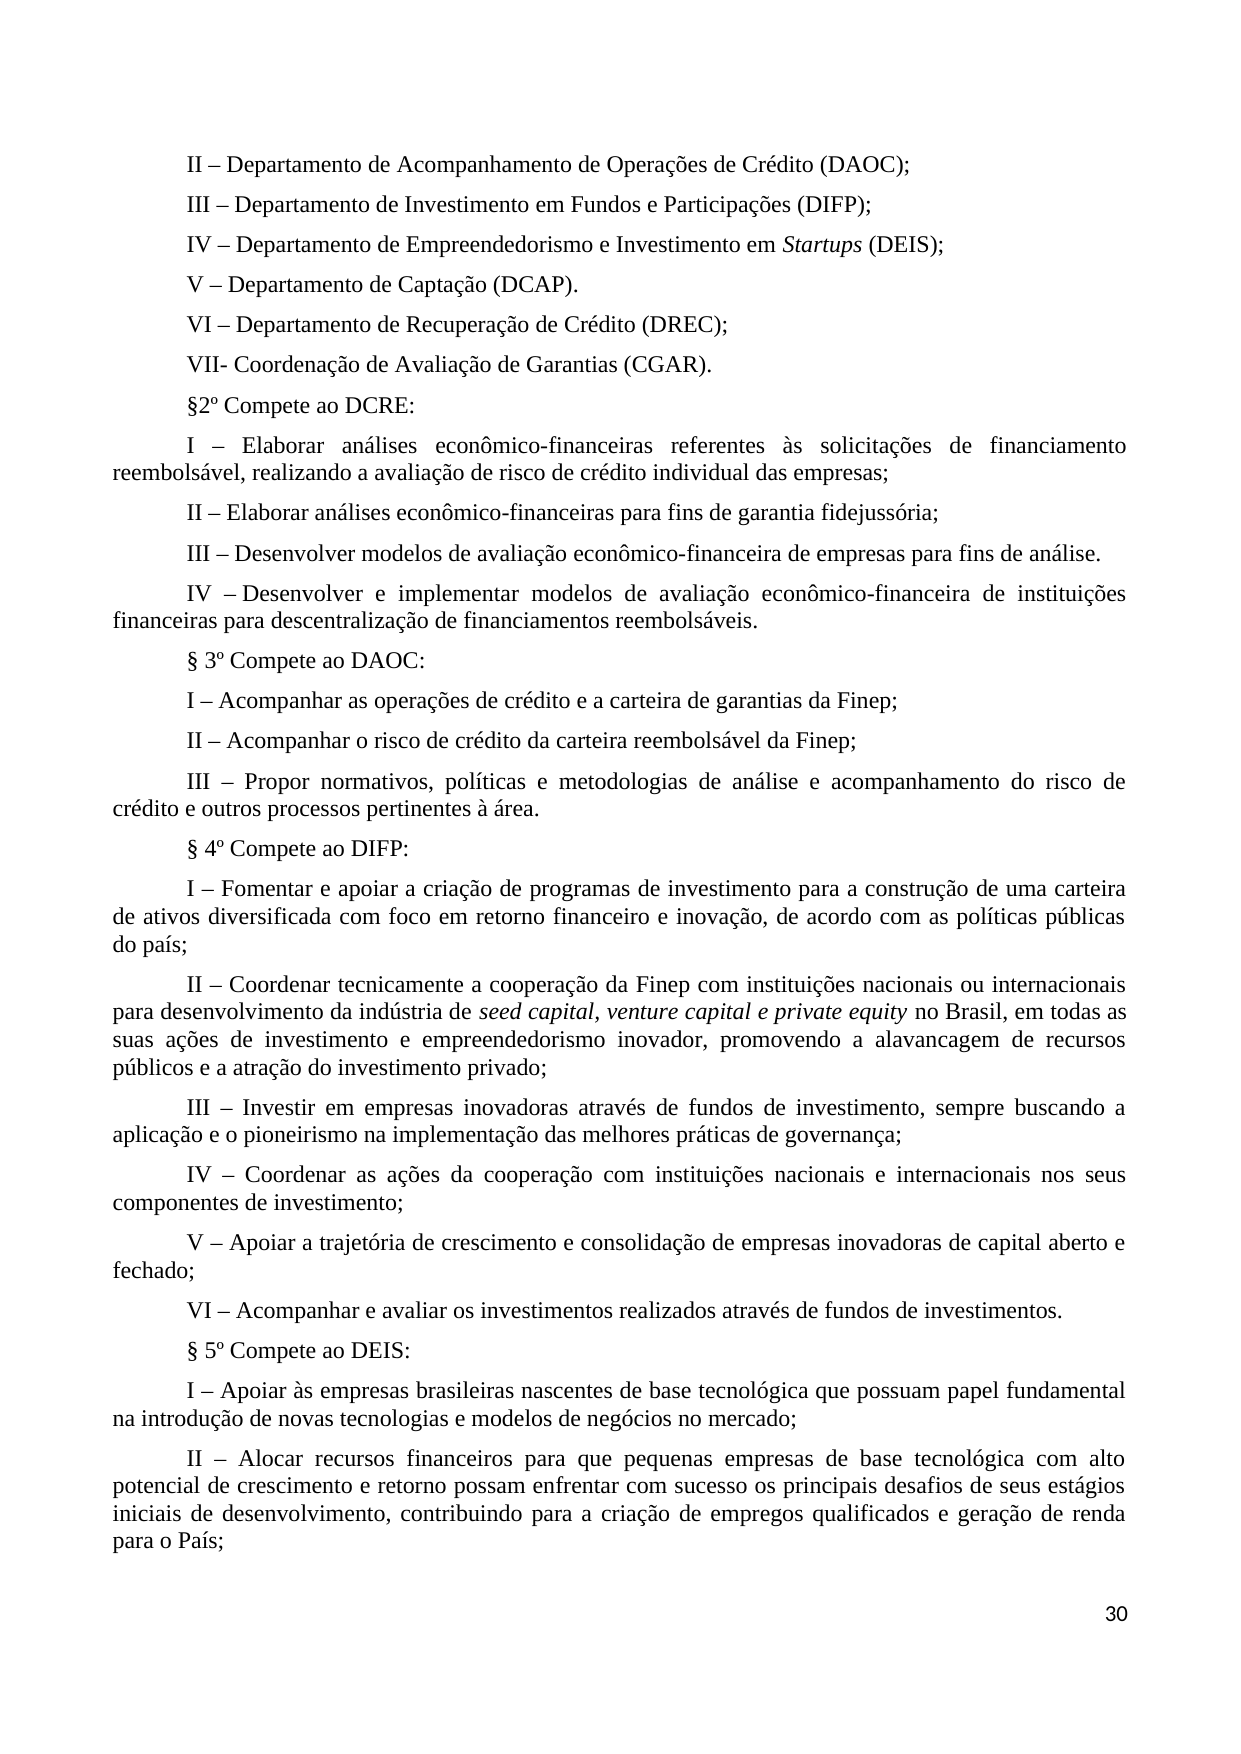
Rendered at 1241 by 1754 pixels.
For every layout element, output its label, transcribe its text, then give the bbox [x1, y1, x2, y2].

text III – Desenvolver modelos de avaliação econômico-financeira de empresas para fins de análise. [112, 538, 1128, 566]
text § 4º Compete ao DIFP: [112, 834, 1128, 862]
text IV – Desenvolver e implementar modelos de avaliação econômico-financeira de instituições financeiras para descentralização de financiamentos reembolsáveis. [112, 579, 1128, 634]
text § 5º Compete ao DEIS: [112, 1336, 1128, 1363]
text V – Departamento de Captação (DCAP). [112, 270, 1128, 298]
text II – Coordenar tecnicamente a cooperação da Finep com instituições nacionais ou internacionais para desenvolvimento da indústria de seed capital, venture capital e private equity no Brasil, em todas as suas ações de investimento e empreendedorismo inovador, promovendo a alavancagem de recursos públicos e a atração do investimento privado; [112, 970, 1128, 1080]
text VII- Coordenação de Avaliação de Garantias (CGAR). [112, 351, 1128, 378]
text I – Acompanhar as operações de crédito e a carteira de garantias da Finep; [112, 686, 1128, 714]
text IV – Departamento de Empreendedorismo e Investimento em Startups (DEIS); [112, 230, 1128, 258]
text V – Apoiar a trajetória de crescimento e consolidação de empresas inovadoras de capital aberto e fechado; [112, 1228, 1128, 1283]
text §2º Compete ao DCRE: [112, 391, 1128, 418]
text II – Departamento de Acompanhamento de Operações de Crédito (DAOC); [112, 150, 1128, 178]
text III – Departamento de Investimento em Fundos e Participações (DIFP); [112, 190, 1128, 218]
text II – Alocar recursos financeiros para que pequenas empresas de base tecnológica com alto potencial de crescimento e retorno possam enfrentar com sucesso os principais desafios de seus estágios iniciais de desenvolvimento, contribuindo para a criação de empregos qualificados e geração de renda para o País; [112, 1444, 1128, 1554]
text III – Investir em empresas inovadoras através de fundos de investimento, sempre buscando a aplicação e o pioneirismo na implementação das melhores práticas de governança; [112, 1093, 1128, 1148]
text I – Fomentar e apoiar a criação de programas de investimento para a construção de uma carteira de ativos diversificada com foco em retorno financeiro e inovação, de acordo com as políticas públicas do país; [112, 874, 1128, 957]
text IV – Coordenar as ações da cooperação com instituições nacionais e internacionais nos seus componentes de investimento; [112, 1160, 1128, 1216]
text VI – Acompanhar e avaliar os investimentos realizados através de fundos de investimentos. [112, 1296, 1128, 1323]
text I – Apoiar às empresas brasileiras nascentes de base tecnológica que possuam papel fundamental na introdução de novas tecnologias e modelos de negócios no mercado; [112, 1376, 1128, 1431]
text II – Elaborar análises econômico-financeiras para fins de garantia fidejussória; [112, 498, 1128, 526]
text VI – Departamento de Recuperação de Crédito (DREC); [112, 310, 1128, 338]
text I – Elaborar análises econômico-financeiras referentes às solicitações de financiamento reembolsável, realizando a avaliação de risco de crédito individual das empresas; [112, 431, 1128, 486]
text § 3º Compete ao DAOC: [112, 646, 1128, 674]
text II – Acompanhar o risco de crédito da carteira reembolsável da Finep; [112, 727, 1128, 754]
text III – Propor normativos, políticas e metodologias de análise e acompanhamento do risco de crédito e outros processos pertinentes à área. [112, 767, 1128, 822]
